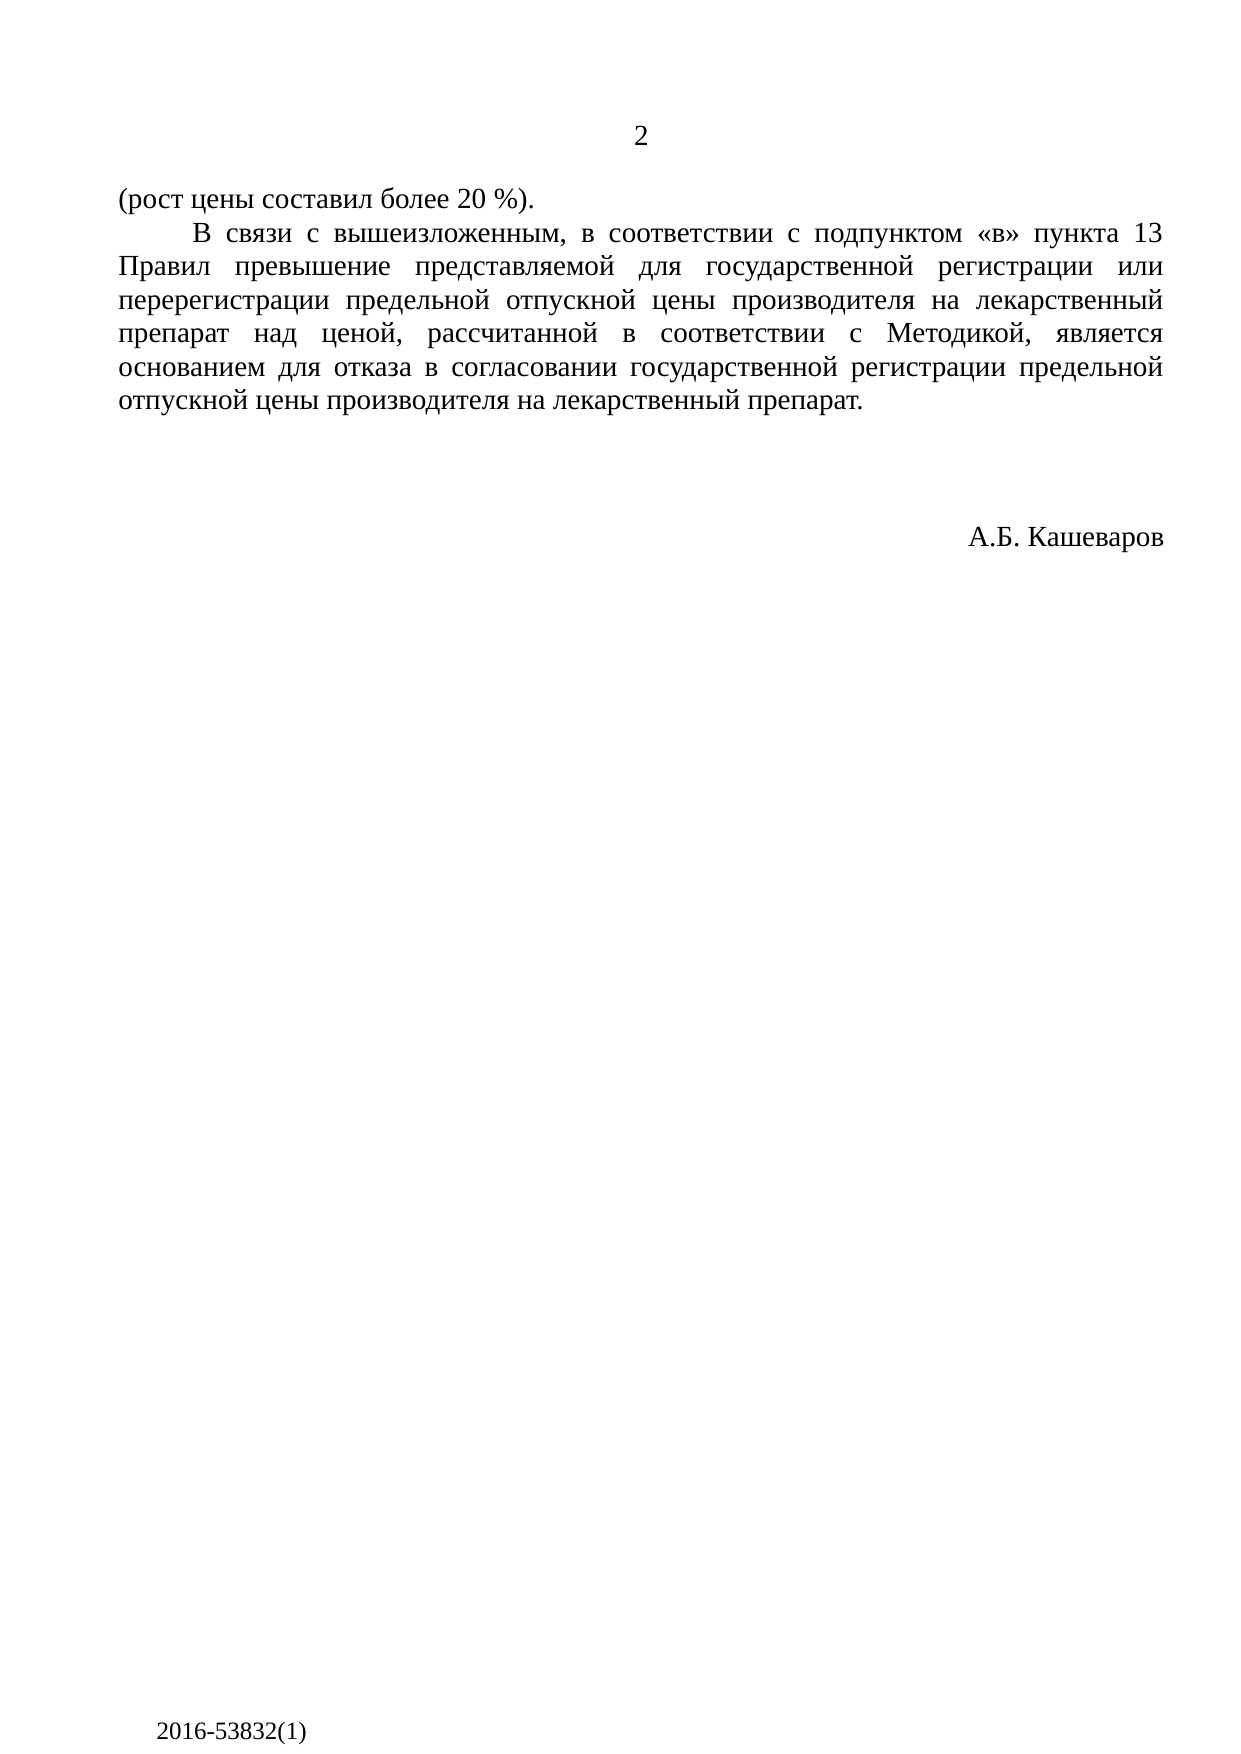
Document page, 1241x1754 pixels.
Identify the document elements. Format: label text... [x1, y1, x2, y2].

text В связи с вышеизложенным, в соответствии с подпунктом «в» пункта 13 Правил превышение представляемой для государственной регистрации или перерегистрации предельной отпускной цены производителя на лекарственный препарат над ценой, рассчитанной в соответствии с Методикой, является основанием для отказа в согласовании государственной регистрации предельной отпускной цены производителя на лекарственный препарат. [118, 215, 1164, 416]
text (рост цены составил более 20 %). [118, 181, 1164, 215]
text А.Б. Кашеваров [118, 519, 1164, 553]
